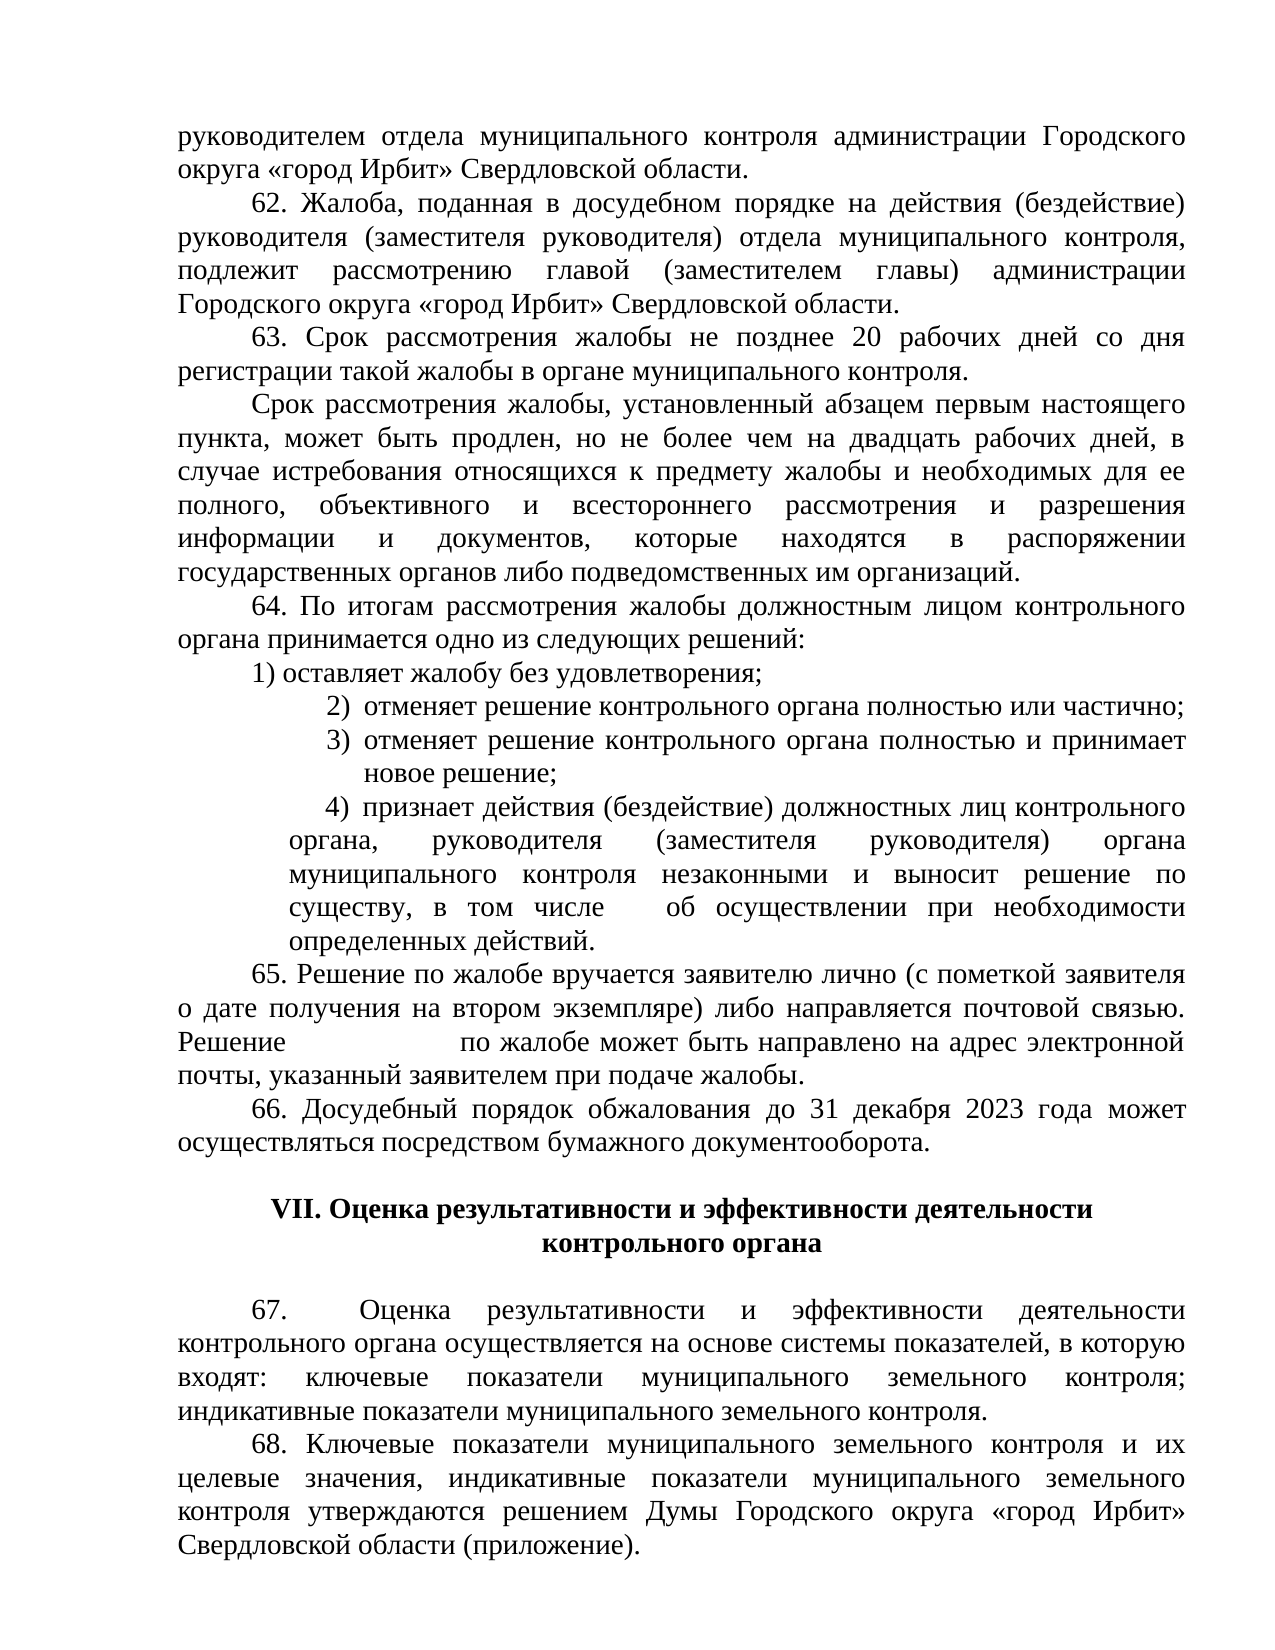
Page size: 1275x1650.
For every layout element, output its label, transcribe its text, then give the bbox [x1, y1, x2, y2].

text 63. Срок рассмотрения жалобы не позднее 20 рабочих дней со дня регистрации такой жалобы в органе муниципального контроля. [177, 319, 1186, 386]
text 62. Жалоба, поданная в досудебном порядке на действия (бездействие) руководителя (заместителя руководителя) отдела муниципального контроля, подлежит рассмотрению главой (заместителем главы) администрации Городского округа «город Ирбит» Свердловской области. [177, 185, 1186, 319]
text 1) оставляет жалобу без удовлетворения; [251, 655, 1186, 688]
text руководителем отдела муниципального контроля администрации Городского округа «город Ирбит» Свердловской области. [177, 118, 1186, 185]
list признает действия (бездействие) должностных лиц контрольного органа, руководителя (заместителя руководителя) органа муниципального контроля незаконными и выносит решение по существу, в том числе об осуществлении при необходимости определенных действий. [251, 789, 1186, 957]
text 68. Ключевые показатели муниципального земельного контроля и их целевые значения, индикативные показатели муниципального земельного контроля утверждаются решением Думы Городского округа «город Ирбит» Свердловской области (приложение). [177, 1426, 1186, 1560]
list отменяет решение контрольного органа полностью или частично; [326, 688, 1186, 722]
text VII. Оценка результативности и эффективности деятельности [177, 1191, 1186, 1225]
text 66. Досудебный порядок обжалования до 31 декабря 2023 года может осуществляться посредством бумажного документооборота. [177, 1091, 1186, 1158]
text контрольного органа [177, 1225, 1186, 1258]
text 64. По итогам рассмотрения жалобы должностным лицом контрольного органа принимается одно из следующих решений: [177, 588, 1186, 655]
text Срок рассмотрения жалобы, установленный абзацем первым настоящего пункта, может быть продлен, но не более чем на двадцать рабочих дней, в случае истребования относящихся к предмету жалобы и необходимых для ее полного, объективного и всестороннего рассмотрения и разрешения информации и документов, которые находятся в распоряжении государственных органов либо подведомственных им организаций. [177, 386, 1186, 588]
text 65. Решение по жалобе вручается заявителю лично (с пометкой заявителя о дате получения на втором экземпляре) либо направляется почтовой связью. Решение по жалобе может быть направлено на адрес электронной почты, указанный заявителем при подаче жалобы. [177, 957, 1186, 1091]
list отменяет решение контрольного органа полностью и принимает новое решение; [326, 722, 1186, 789]
text 67. Оценка результативности и эффективности деятельности контрольного органа осуществляется на основе системы показателей, в которую входят: ключевые показатели муниципального земельного контроля; индикативные показатели муниципального земельного контроля. [177, 1292, 1186, 1426]
